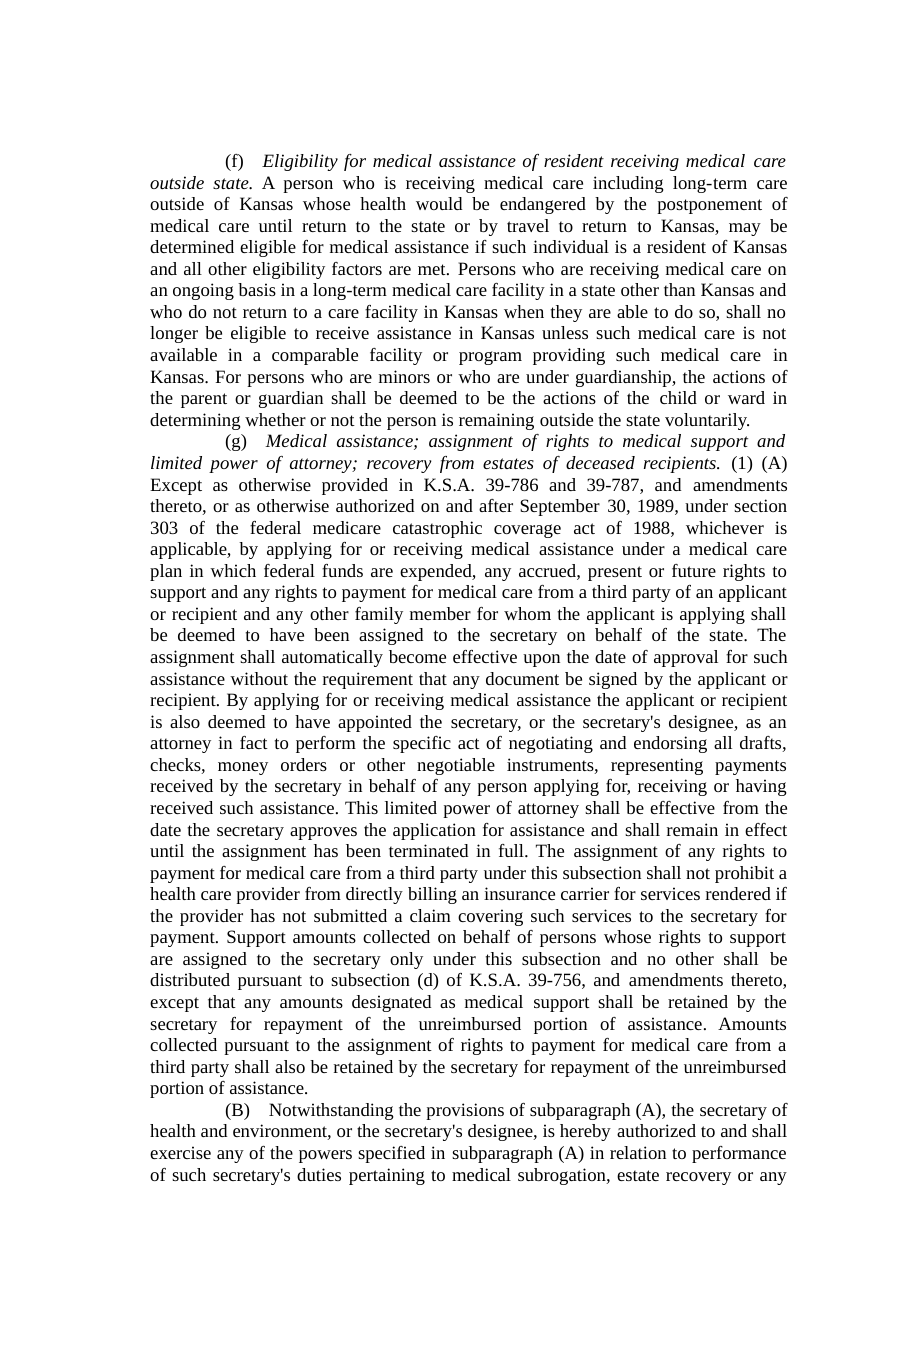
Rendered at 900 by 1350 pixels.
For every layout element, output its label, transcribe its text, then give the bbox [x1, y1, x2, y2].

text (f) Eligibility for medical assistance of resident receiving medical care outside state. A person who is receiving medical care including long-term care outside of Kansas whose health would be endangered by the postponement of medical care until return to the state or by travel to return to Kansas, may be determined eligible for medical assistance if such individual is a resident of Kansas and all other eligibility factors are met. Persons who are receiving medical care on an ongoing basis in a long-term medical care facility in a state other than Kansas and who do not return to a care facility in Kansas when they are able to do so, shall no longer be eligible to receive assistance in Kansas unless such medical care is not available in a comparable facility or program providing such medical care in Kansas. For persons who are minors or who are under guardianship, the actions of the parent or guardian shall be deemed to be the actions of the child or ward in determining whether or not the person is remaining outside the state voluntarily. [150, 150, 787, 430]
text (B) Notwithstanding the provisions of subparagraph (A), the secretary of health and environment, or the secretary's designee, is hereby authorized to and shall exercise any of the powers specified in subparagraph (A) in relation to performance of such secretary's duties pertaining to medical subrogation, estate recovery or any [150, 1099, 787, 1185]
text (g) Medical assistance; assignment of rights to medical support and limited power of attorney; recovery from estates of deceased recipients. (1) (A) Except as otherwise provided in K.S.A. 39-786 and 39-787, and amendments thereto, or as otherwise authorized on and after September 30, 1989, under section 303 of the federal medicare catastrophic coverage act of 1988, whichever is applicable, by applying for or receiving medical assistance under a medical care plan in which federal funds are expended, any accrued, present or future rights to support and any rights to payment for medical care from a third party of an applicant or recipient and any other family member for whom the applicant is applying shall be deemed to have been assigned to the secretary on behalf of the state. The assignment shall automatically become effective upon the date of approval for such assistance without the requirement that any document be signed by the applicant or recipient. By applying for or receiving medical assistance the applicant or recipient is also deemed to have appointed the secretary, or the secretary's designee, as an attorney in fact to perform the specific act of negotiating and endorsing all drafts, checks, money orders or other negotiable instruments, representing payments received by the secretary in behalf of any person applying for, receiving or having received such assistance. This limited power of attorney shall be effective from the date the secretary approves the application for assistance and shall remain in effect until the assignment has been terminated in full. The assignment of any rights to payment for medical care from a third party under this subsection shall not prohibit a health care provider from directly billing an insurance carrier for services rendered if the provider has not submitted a claim covering such services to the secretary for payment. Support amounts collected on behalf of persons whose rights to support are assigned to the secretary only under this subsection and no other shall be distributed pursuant to subsection (d) of K.S.A. 39-756, and amendments thereto, except that any amounts designated as medical support shall be retained by the secretary for repayment of the unreimbursed portion of assistance. Amounts collected pursuant to the assignment of rights to payment for medical care from a third party shall also be retained by the secretary for repayment of the unreimbursed portion of assistance. [150, 430, 787, 1099]
